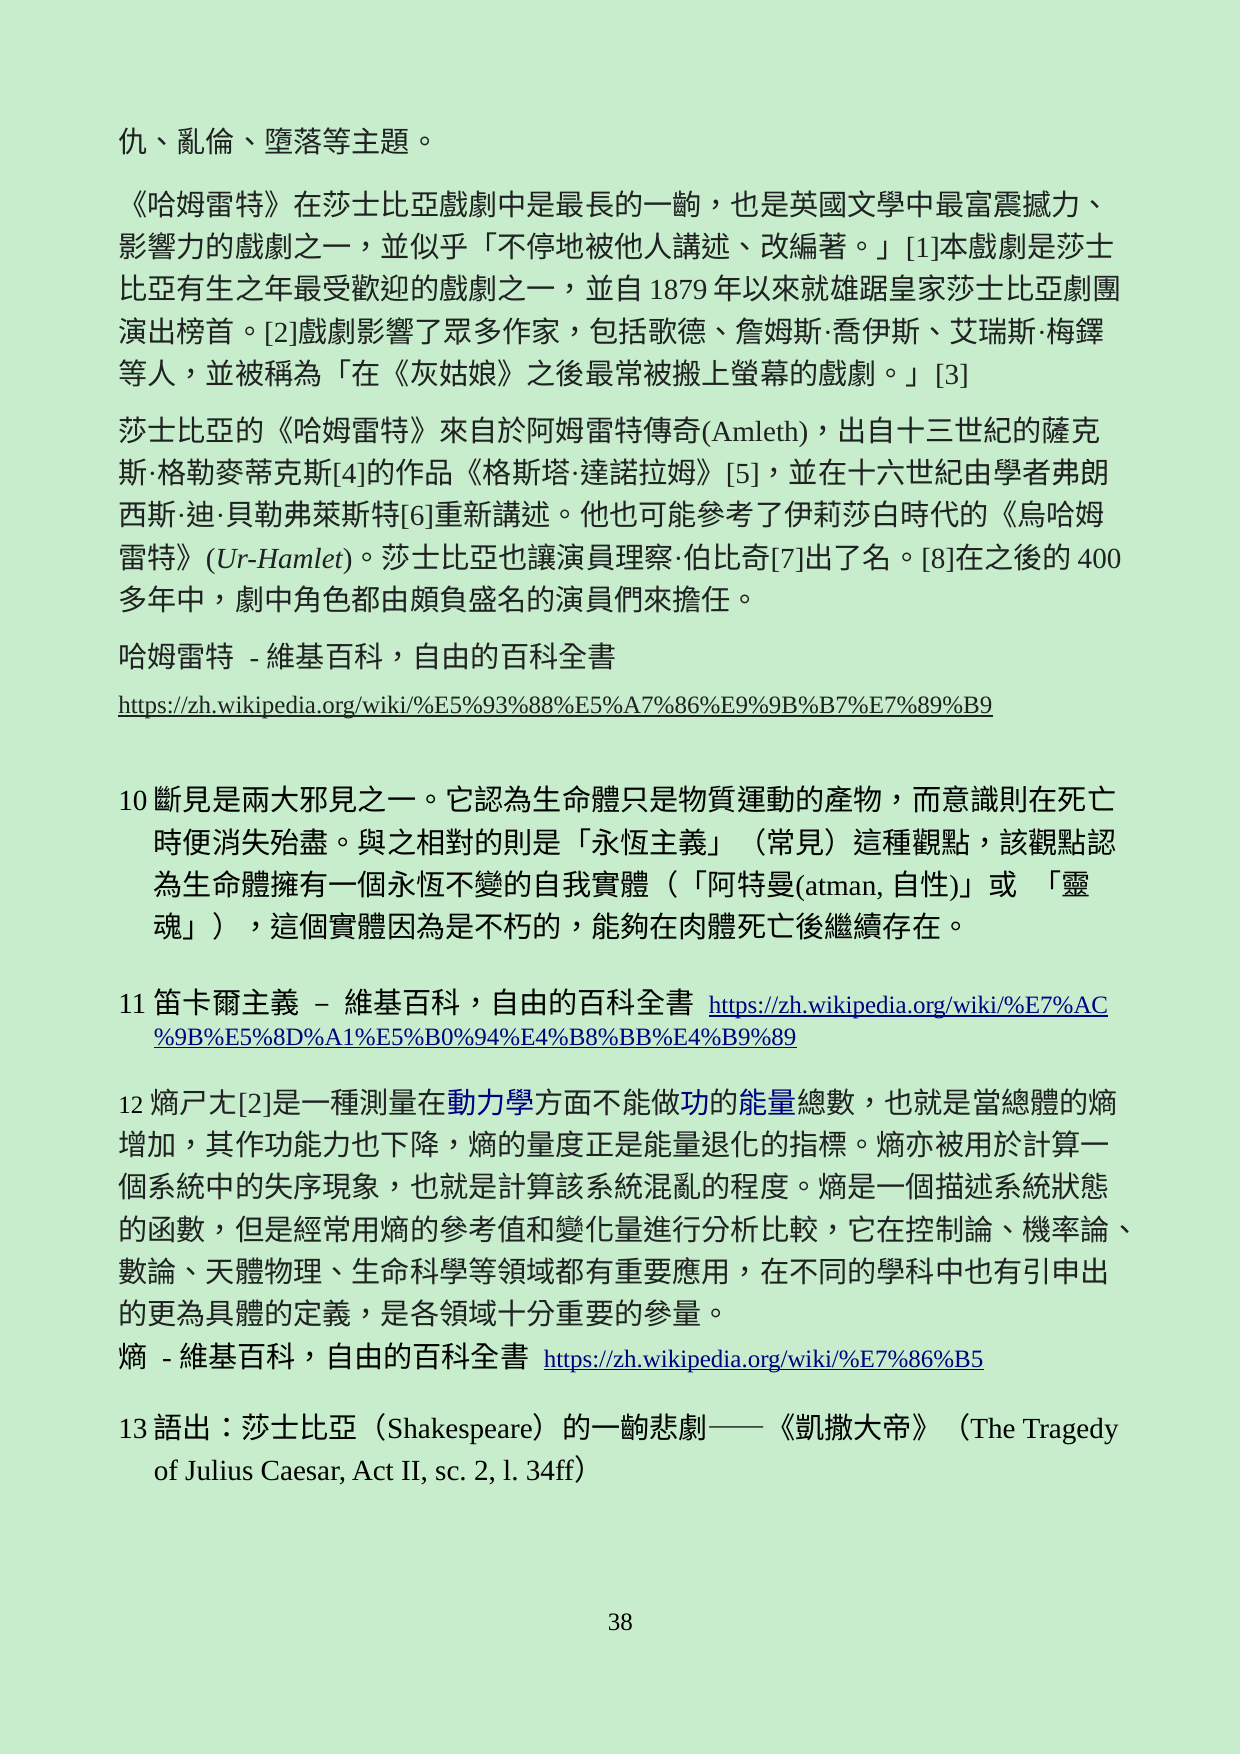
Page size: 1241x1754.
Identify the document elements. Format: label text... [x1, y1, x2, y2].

text 哈姆雷特 - 維基百科，自由的百科全書 [118, 633, 1122, 676]
text https://zh.wikipedia.org/wiki/%E5%93%88%E5%A7%86%E9%9B%B7%E7%89%B9 [118, 690, 1122, 719]
text 語出：莎士比亞（Shakespeare）的一齣悲劇——《凱撒大帝》（The Tragedy of Julius Caesar, Act II, sc. 2, l. 34ff） [118, 1404, 1122, 1489]
text 熵ㄕㄤ[2]是一種測量在動力學方面不能做功的能量總數，也就是當總體的熵增加，其作功能力也下降，熵的量度正是能量退化的指標。熵亦被用於計算一個系統中的失序現象，也就是計算該系統混亂的程度。熵是一個描述系統狀態的函數，但是經常用熵的參考值和變化量進行分析比較，它在控制論、機率論、數論、天體物理、生命科學等領域都有重要應用，在不同的學科中也有引申出的更為具體的定義，是各領域十分重要的參量。 [118, 1079, 1122, 1333]
text 莎士比亞的《哈姆雷特》來自於阿姆雷特傳奇(Amleth)，出自十三世紀的薩克斯·格勒麥蒂克斯[4]的作品《格斯塔·達諾拉姆》[5]，並在十六世紀由學者弗朗西斯·迪·貝勒弗萊斯特[6]重新講述。他也可能參考了伊莉莎白時代的《烏哈姆雷特》(Ur-Hamlet)。莎士比亞也讓演員理察·伯比奇[7]出了名。[8]在之後的400多年中，劇中角色都由頗負盛名的演員們來擔任。 [118, 407, 1122, 619]
text 笛卡爾主義 – 維基百科，自由的百科全書 https://zh.wikipedia.org/wiki/%E7%AC%9B%E5%8D%A1%E5%B0%94%E4%B8%BB%E4%B9%89 [118, 979, 1122, 1051]
text 仇、亂倫、墮落等主題。 [118, 118, 1122, 160]
text 熵 - 維基百科，自由的百科全書 https://zh.wikipedia.org/wiki/%E7%86%B5 [118, 1333, 1122, 1375]
text 《哈姆雷特》在莎士比亞戲劇中是最長的一齣，也是英國文學中最富震撼力、影響力的戲劇之一，並似乎「不停地被他人講述、改編著。」[1]本戲劇是莎士比亞有生之年最受歡迎的戲劇之一，並自1879年以來就雄踞皇家莎士比亞劇團演出榜首。[2]戲劇影響了眾多作家，包括歌德、詹姆斯·喬伊斯、艾瑞斯·梅鐸等人，並被稱為「在《灰姑娘》之後最常被搬上螢幕的戲劇。」[3] [118, 181, 1122, 393]
text 斷見是兩大邪見之一。它認為生命體只是物質運動的產物，而意識則在死亡時便消失殆盡。與之相對的則是「永恆主義」（常見）這種觀點，該觀點認為生命體擁有一個永恆不變的自我實體（「阿特曼(atman, 自性)」或 「靈魂」），這個實體因為是不朽的，能夠在肉體死亡後繼續存在。 [118, 777, 1122, 946]
